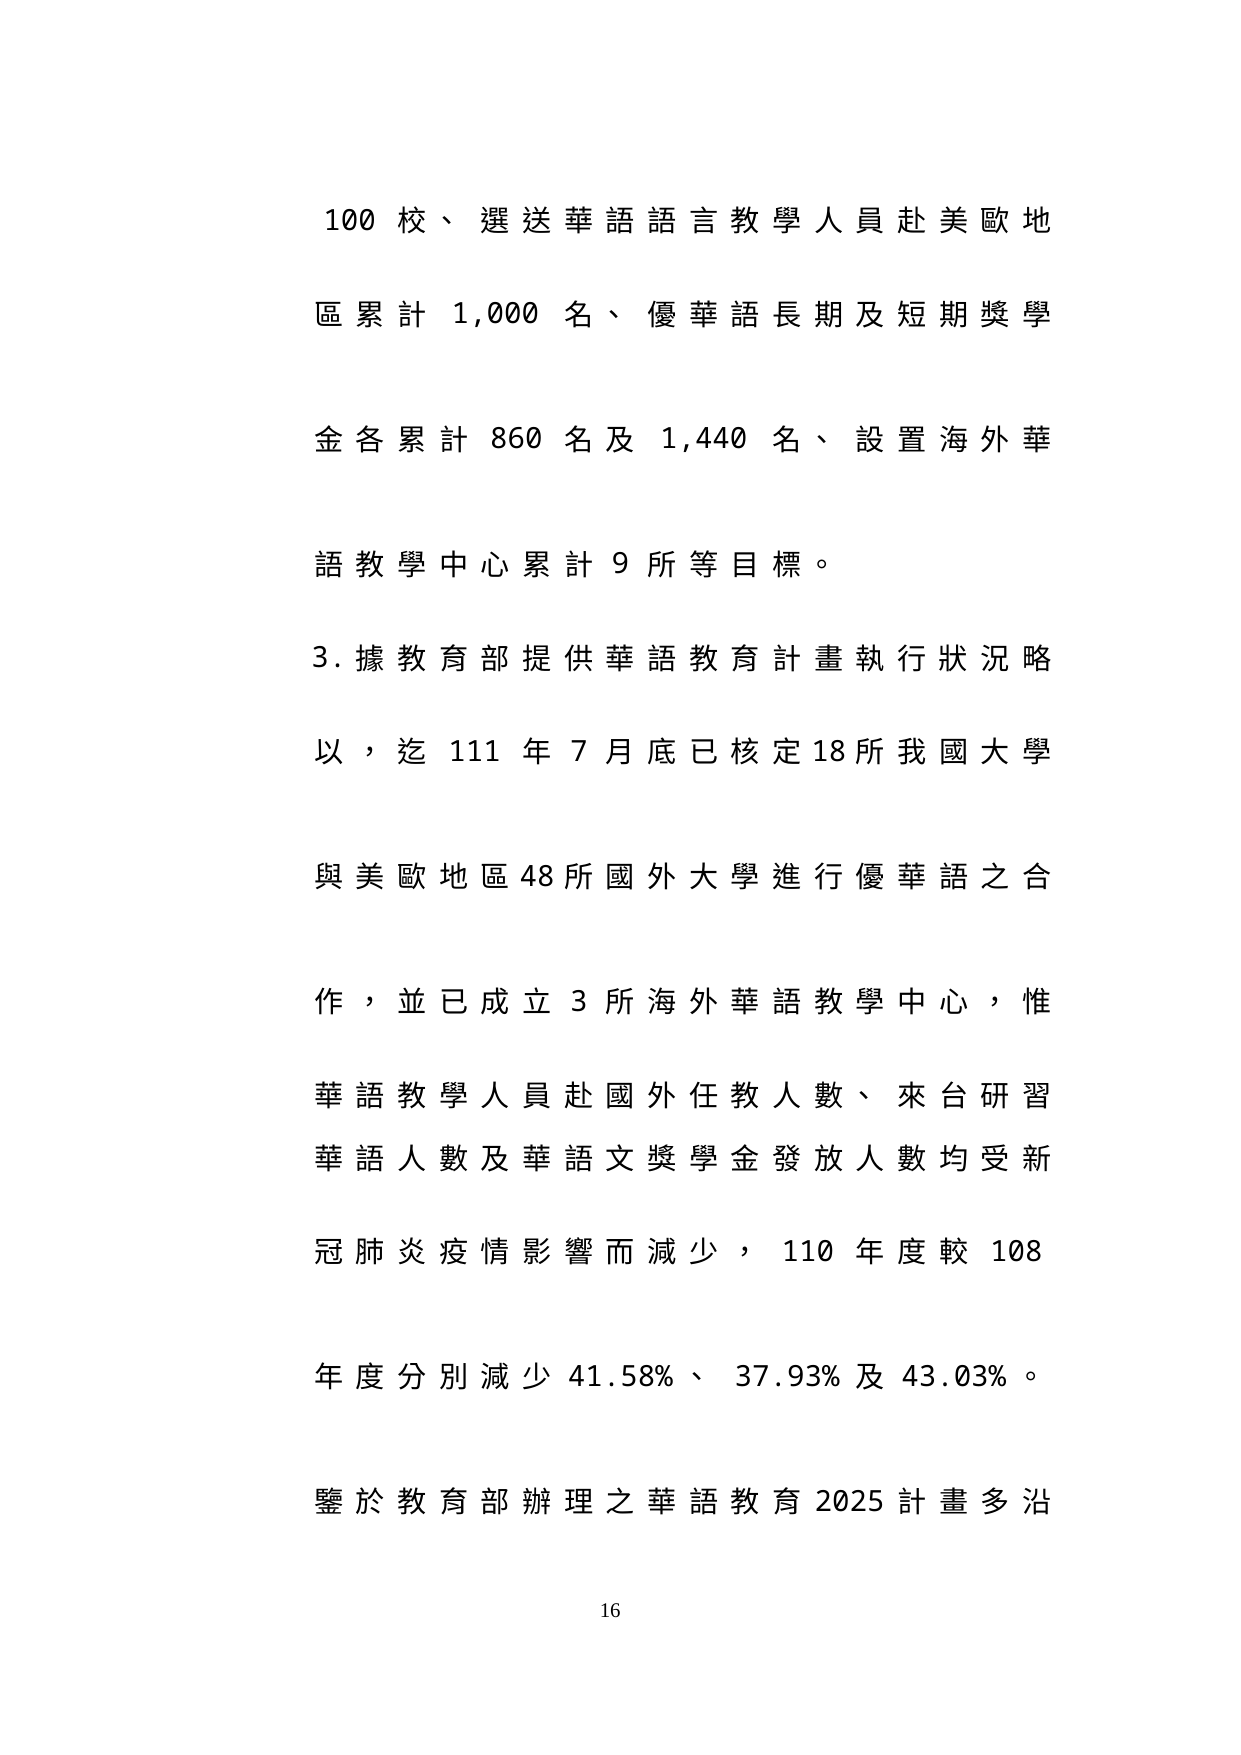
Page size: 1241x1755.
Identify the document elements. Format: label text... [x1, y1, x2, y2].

text 100校、選送華語語言教學人員赴美歐地區累計1,000名、優華語長期及短期獎學金各累計860名及1,440名、設置海外華語教學中心累計9所等目標。 [271, 177, 1058, 615]
text 3.據教育部提供華語教育計畫執行狀況略以，迄111年7月底已核定18所我國大學與美歐地區48所國外大學進行優華語之合作，並已成立3所海外華語教學中心，惟華語教學人員赴國外任教人數、來台研習華語人數及華語文獎學金發放人數均受新冠肺炎疫情影響而減少，110年度較108年度分別減少41.58%、37.93%及43.03%。鑒於教育部辦理之華語教育2025計畫多沿 [271, 615, 1058, 1552]
